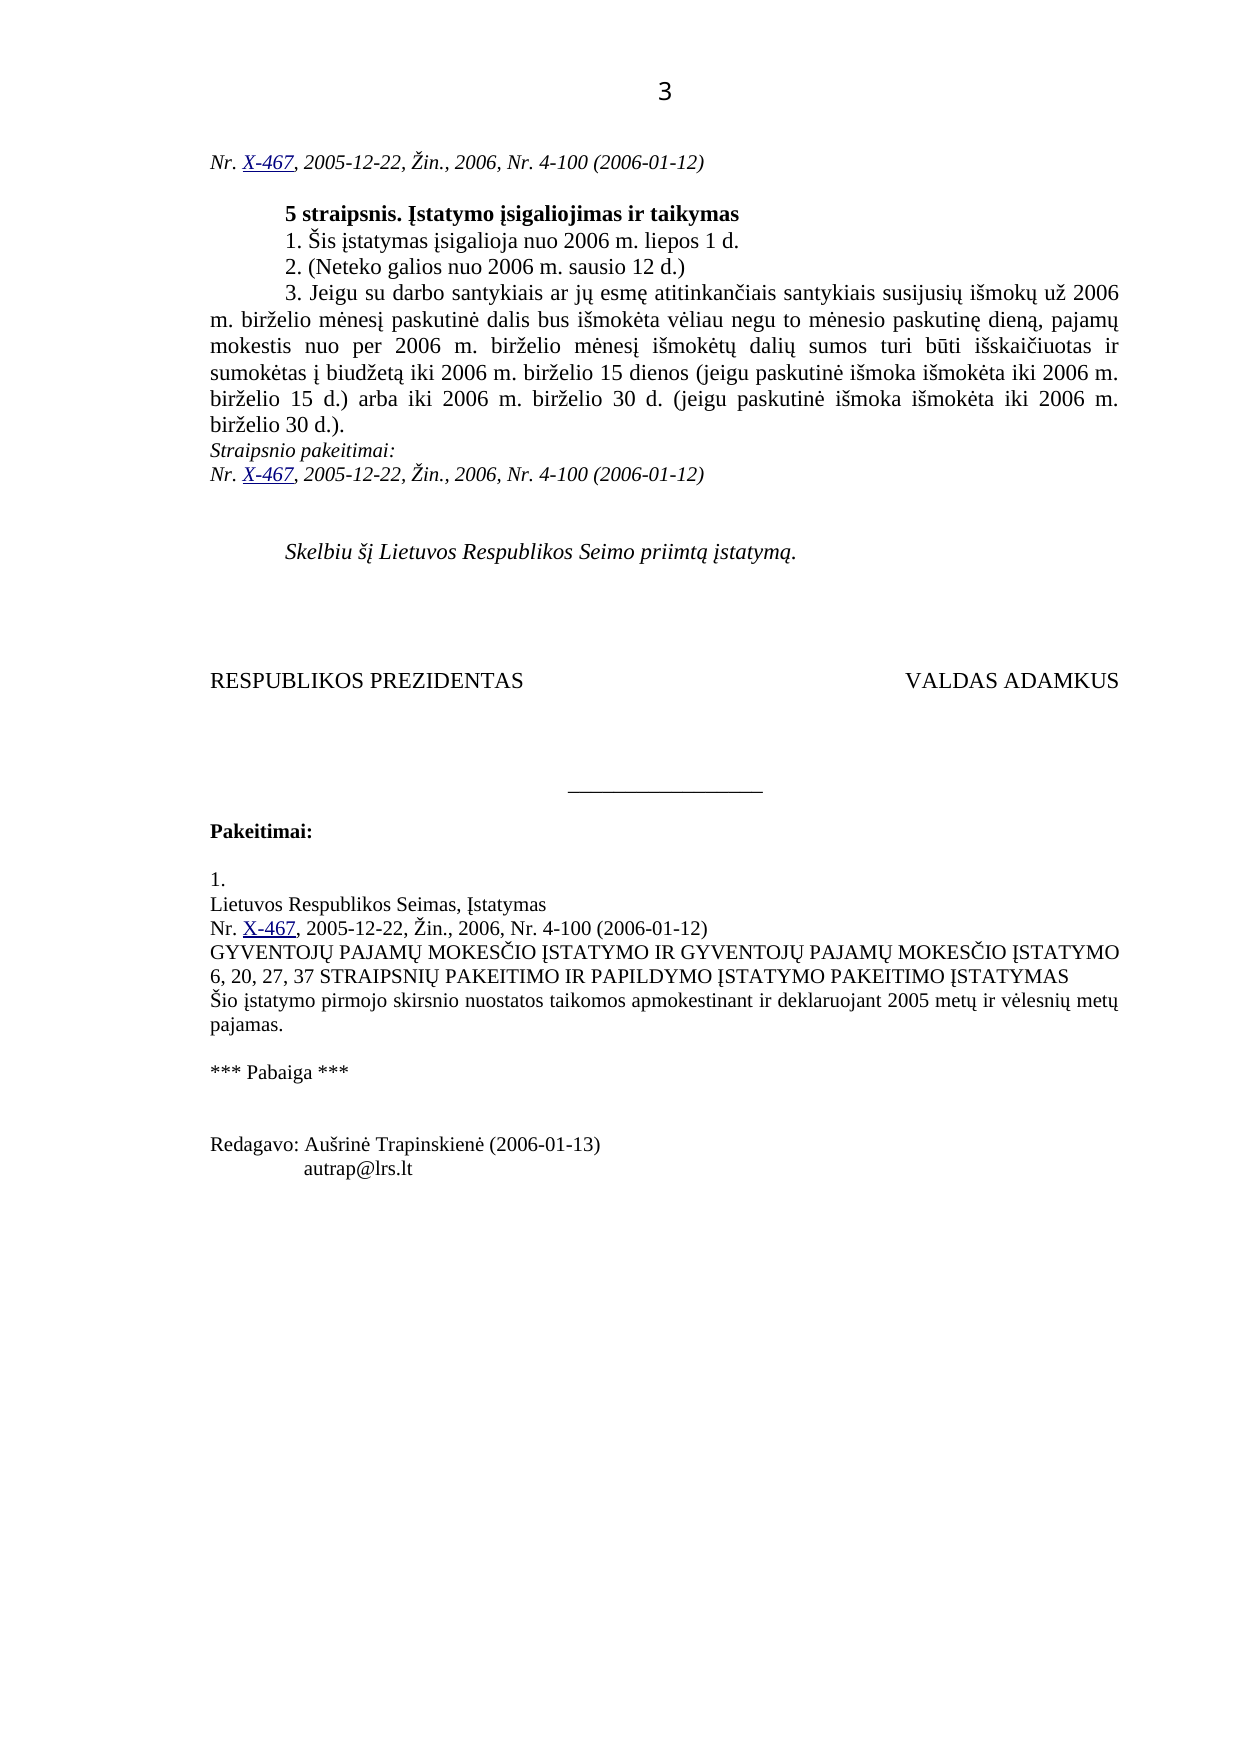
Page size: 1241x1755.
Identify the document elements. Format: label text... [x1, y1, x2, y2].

text Nr. X-467, 2005-12-22, Žin., 2006, Nr. 4-100 (2006-01-12) [210, 462, 1120, 486]
text _________________ [210, 769, 1120, 795]
text 1. Šis įstatymas įsigalioja nuo 2006 m. liepos 1 d. [210, 227, 1120, 253]
text 5 straipsnis. Įstatymo įsigaliojimas ir taikymas [210, 200, 1120, 227]
text 1. [210, 867, 1120, 891]
text GYVENTOJŲ PAJAMŲ MOKESČIO ĮSTATYMO IR GYVENTOJŲ PAJAMŲ MOKESČIO ĮSTATYMO 6, 20, 27, 37 STRAIPSNIŲ PAKEITIMO IR PAPILDYMO ĮSTATYMO PAKEITIMO ĮSTATYMAS [210, 939, 1120, 988]
text Pakeitimai: [210, 819, 1120, 843]
text Nr. X-467, 2005-12-22, Žin., 2006, Nr. 4-100 (2006-01-12) [210, 916, 1120, 939]
text Šio įstatymo pirmojo skirsnio nuostatos taikomos apmokestinant ir deklaruojant 2005 metų ir vėlesnių metų pajamas. [210, 988, 1120, 1036]
text Skelbiu šį Lietuvos Respublikos Seimo priimtą įstatymą. [210, 538, 1120, 565]
text Nr. X-467, 2005-12-22, Žin., 2006, Nr. 4-100 (2006-01-12) [210, 150, 1120, 174]
text 3. Jeigu su darbo santykiais ar jų esmę atitinkančiais santykiais susijusių išmokų už 2006 m. birželio mėnesį paskutinė dalis bus išmokėta vėliau negu to mėnesio paskutinę dieną, pajamų mokestis nuo per 2006 m. birželio mėnesį išmokėtų dalių sumos turi būti išskaičiuotas ir sumokėtas į biudžetą iki 2006 m. birželio 15 dienos (jeigu paskutinė išmoka išmokėta iki 2006 m. birželio 15 d.) arba iki 2006 m. birželio 30 d. (jeigu paskutinė išmoka išmokėta iki 2006 m. birželio 30 d.). [210, 279, 1120, 438]
text RESPUBLIKOS PREZIDENTAS VALDAS ADAMKUS [210, 667, 1120, 694]
text autrap@lrs.lt [210, 1156, 1120, 1180]
text Redagavo: Aušrinė Trapinskienė (2006-01-13) [210, 1132, 1120, 1156]
text Lietuvos Respublikos Seimas, Įstatymas [210, 891, 1120, 916]
text Straipsnio pakeitimai: [210, 438, 1120, 462]
text 2. (Neteko galios nuo 2006 m. sausio 12 d.) [210, 253, 1120, 279]
text *** Pabaiga *** [210, 1060, 1120, 1084]
